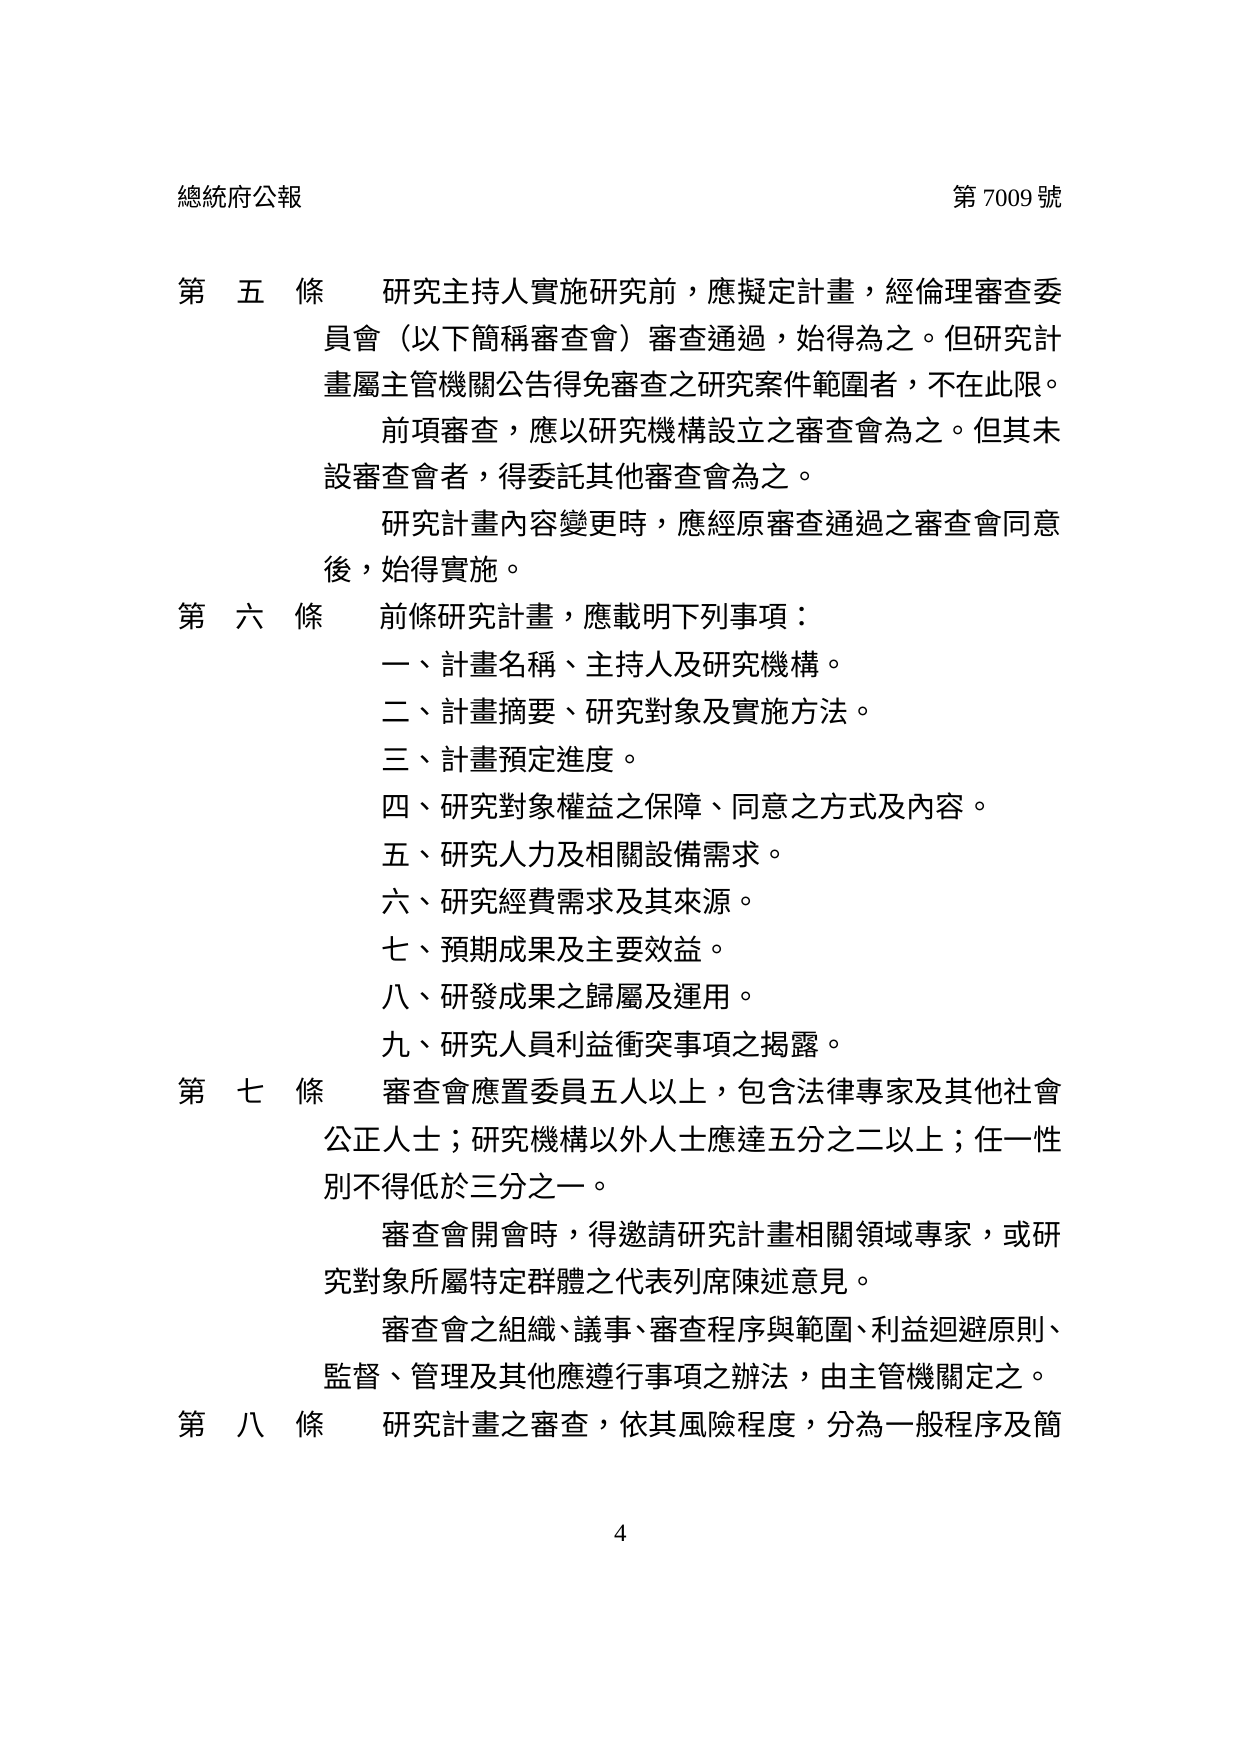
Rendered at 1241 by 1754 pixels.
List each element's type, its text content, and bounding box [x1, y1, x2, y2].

text 三、計畫預定進度。 [381, 732, 1063, 779]
text 第 五 條 研究主持人實施研究前，應擬定計畫，經倫理審查委員會（以下簡稱審查會）審查通過，始得為之。但研究計畫屬主管機關公告得免審查之研究案件範圍者，不在此限。 [177, 266, 1063, 404]
text 第 八 條 研究計畫之審查，依其風險程度，分為一般程序及簡 [177, 1397, 1063, 1444]
text 審查會之組織、議事、審查程序與範圍、利益迴避原則、監督、管理及其他應遵行事項之辦法，由主管機關定之。 [323, 1302, 1063, 1397]
text 第 七 條 審查會應置委員五人以上，包含法律專家及其他社會公正人士；研究機構以外人士應達五分之二以上；任一性別不得低於三分之一。 [177, 1064, 1063, 1207]
text 六、研究經費需求及其來源。 [381, 874, 1063, 922]
text 二、計畫摘要、研究對象及實施方法。 [381, 684, 1063, 732]
text 第 六 條 前條研究計畫，應載明下列事項： [177, 589, 1063, 637]
text 審查會開會時，得邀請研究計畫相關領域專家，或研究對象所屬特定群體之代表列席陳述意見。 [323, 1207, 1063, 1302]
text 九、研究人員利益衝突事項之揭露。 [381, 1017, 1063, 1064]
text 一、計畫名稱、主持人及研究機構。 [381, 637, 1063, 684]
text 研究計畫內容變更時，應經原審查通過之審查會同意後，始得實施。 [323, 497, 1063, 589]
text 七、預期成果及主要效益。 [381, 922, 1063, 969]
text 前項審查，應以研究機構設立之審查會為之。但其未設審查會者，得委託其他審查會為之。 [323, 404, 1063, 497]
text 五、研究人力及相關設備需求。 [381, 827, 1063, 874]
text 八、研發成果之歸屬及運用。 [381, 969, 1063, 1017]
text 四、研究對象權益之保障、同意之方式及內容。 [381, 779, 1063, 827]
